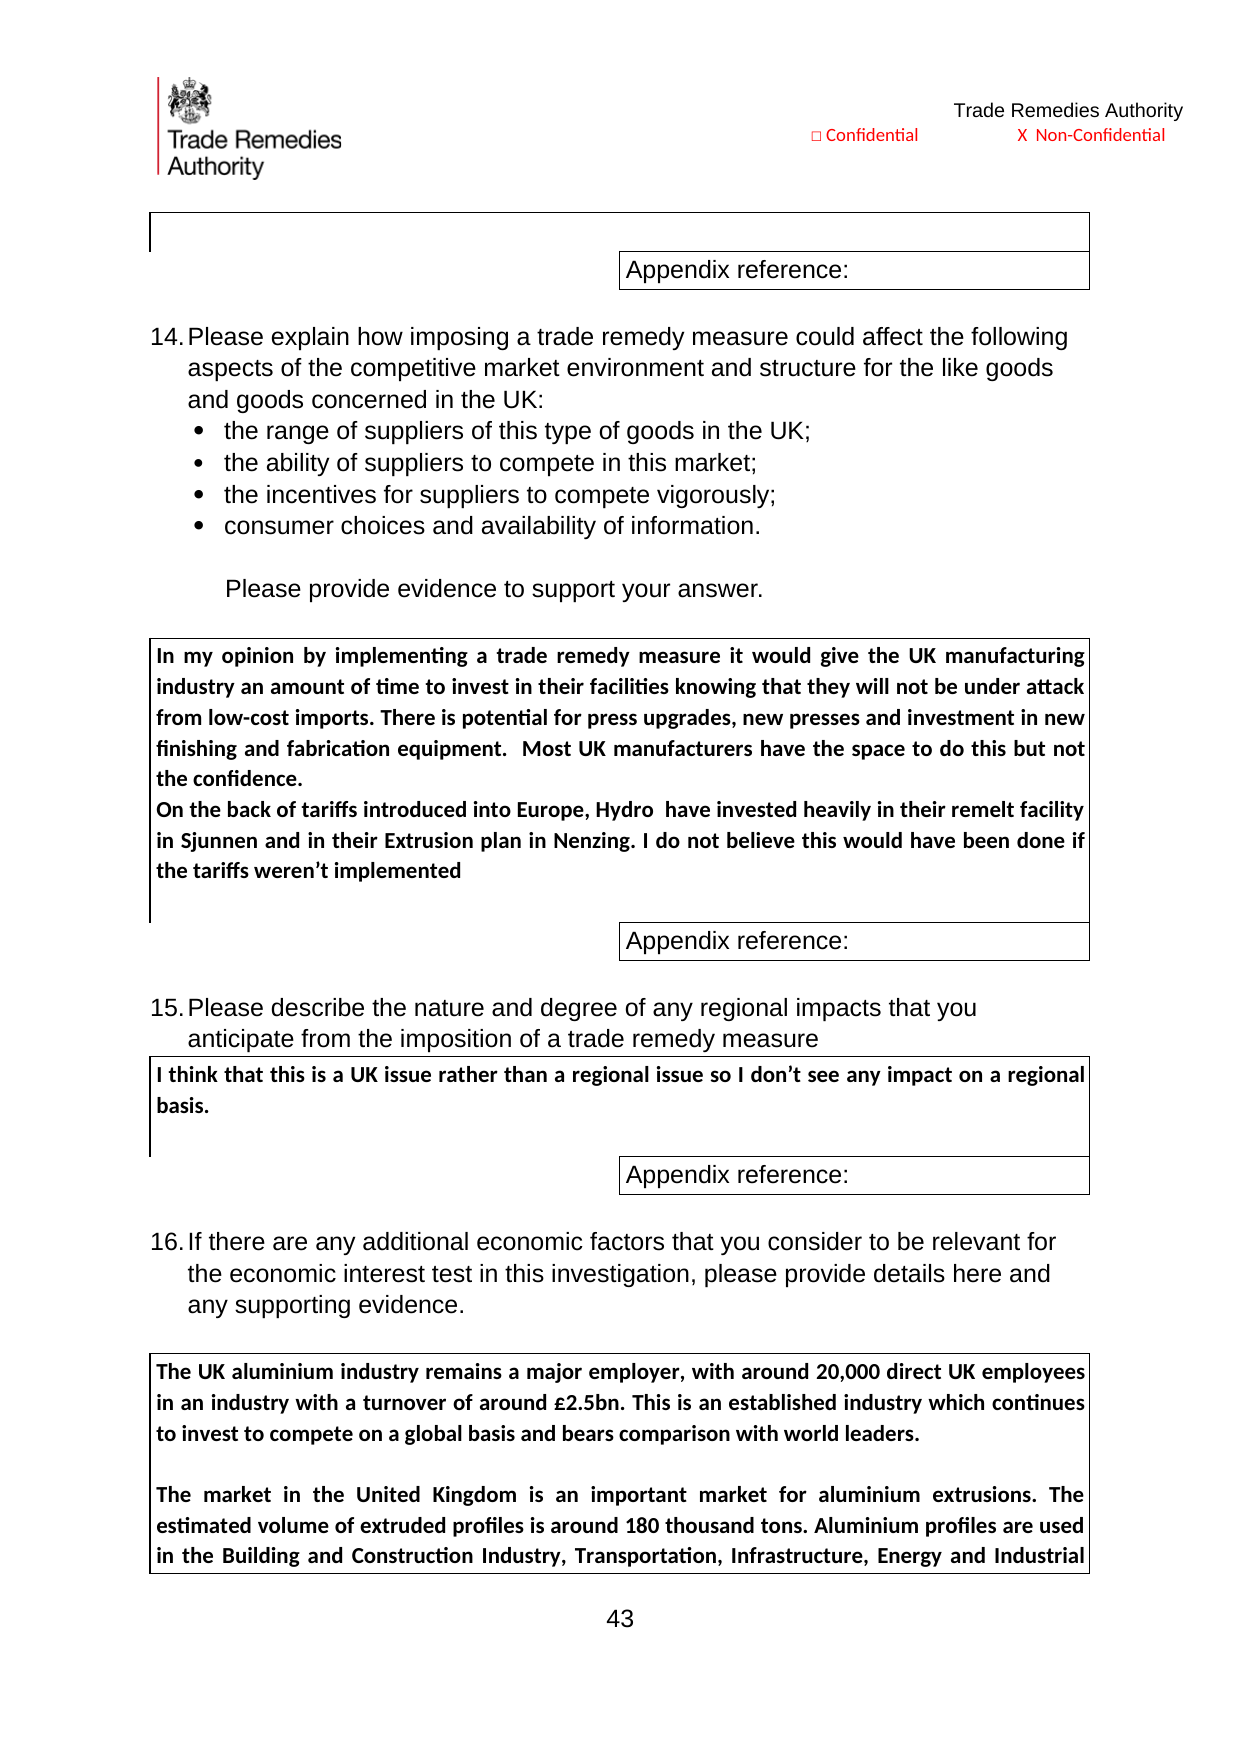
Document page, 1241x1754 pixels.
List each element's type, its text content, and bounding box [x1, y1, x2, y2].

table_cell [150, 923, 619, 960]
table_cell Appendix reference: [620, 1157, 1089, 1194]
table_header The UK aluminium industry remains a major employer, with around 20,000 direct UK employees in an industry with a turnover of around £2.5bn. This is an established industry which continues to invest to compete on a global basis and bears comparison with world leaders. The market in the United Kingdom is an important market for aluminium extrusions. The estimated volume of extruded profiles is around 180 thousand tons. Aluminium profiles are used in the Building and Construction Industry, Transportation, Infrastructure, Energy and Industrial [151, 1354, 1089, 1572]
list If there are any additional economic factors that you consider to be relevant for the economic interest test in this investigation, please provide details here and any supporting evidence. [150, 1227, 1090, 1319]
table_header I think that this is a UK issue rather than a regional issue so I don’t see any impact on a regional basis. [151, 1057, 1089, 1156]
table_cell Appendix reference: [620, 923, 1089, 960]
list Please explain how imposing a trade remedy measure could affect the following aspects of the competitive market environment and structure for the like goods and goods concerned in the UK: [150, 322, 1090, 413]
list the incentives for suppliers to compete vigorously; [194, 479, 1090, 508]
table_header [151, 213, 1089, 251]
list Please describe the nature and degree of any regional impacts that you anticipate from the imposition of a trade remedy measure [150, 993, 1090, 1053]
table_cell [150, 1157, 619, 1194]
list Please provide evidence to support your answer. [225, 574, 1090, 603]
list the range of suppliers of this type of goods in the UK; [194, 416, 1090, 445]
list consumer choices and availability of information. [194, 511, 1090, 540]
table_header In my opinion by implementing a trade remedy measure it would give the UK manufacturing industry an amount of time to invest in their facilities knowing that they will not be under attack from low-cost imports. There is potential for press upgrades, new presses and investment in new finishing and fabrication equipment. Most UK manufacturers have the space to do this but not the confidence. On the back of tariffs introduced into Europe, Hydro have invested heavily in their remelt facility in Sjunnen and in their Extrusion plan in Nenzing. I do not believe this would have been done if the tariffs weren’t implemented [151, 639, 1089, 922]
table_cell [150, 252, 619, 289]
table_cell Appendix reference: [620, 252, 1089, 289]
list the ability of suppliers to compete in this market; [194, 448, 1090, 477]
